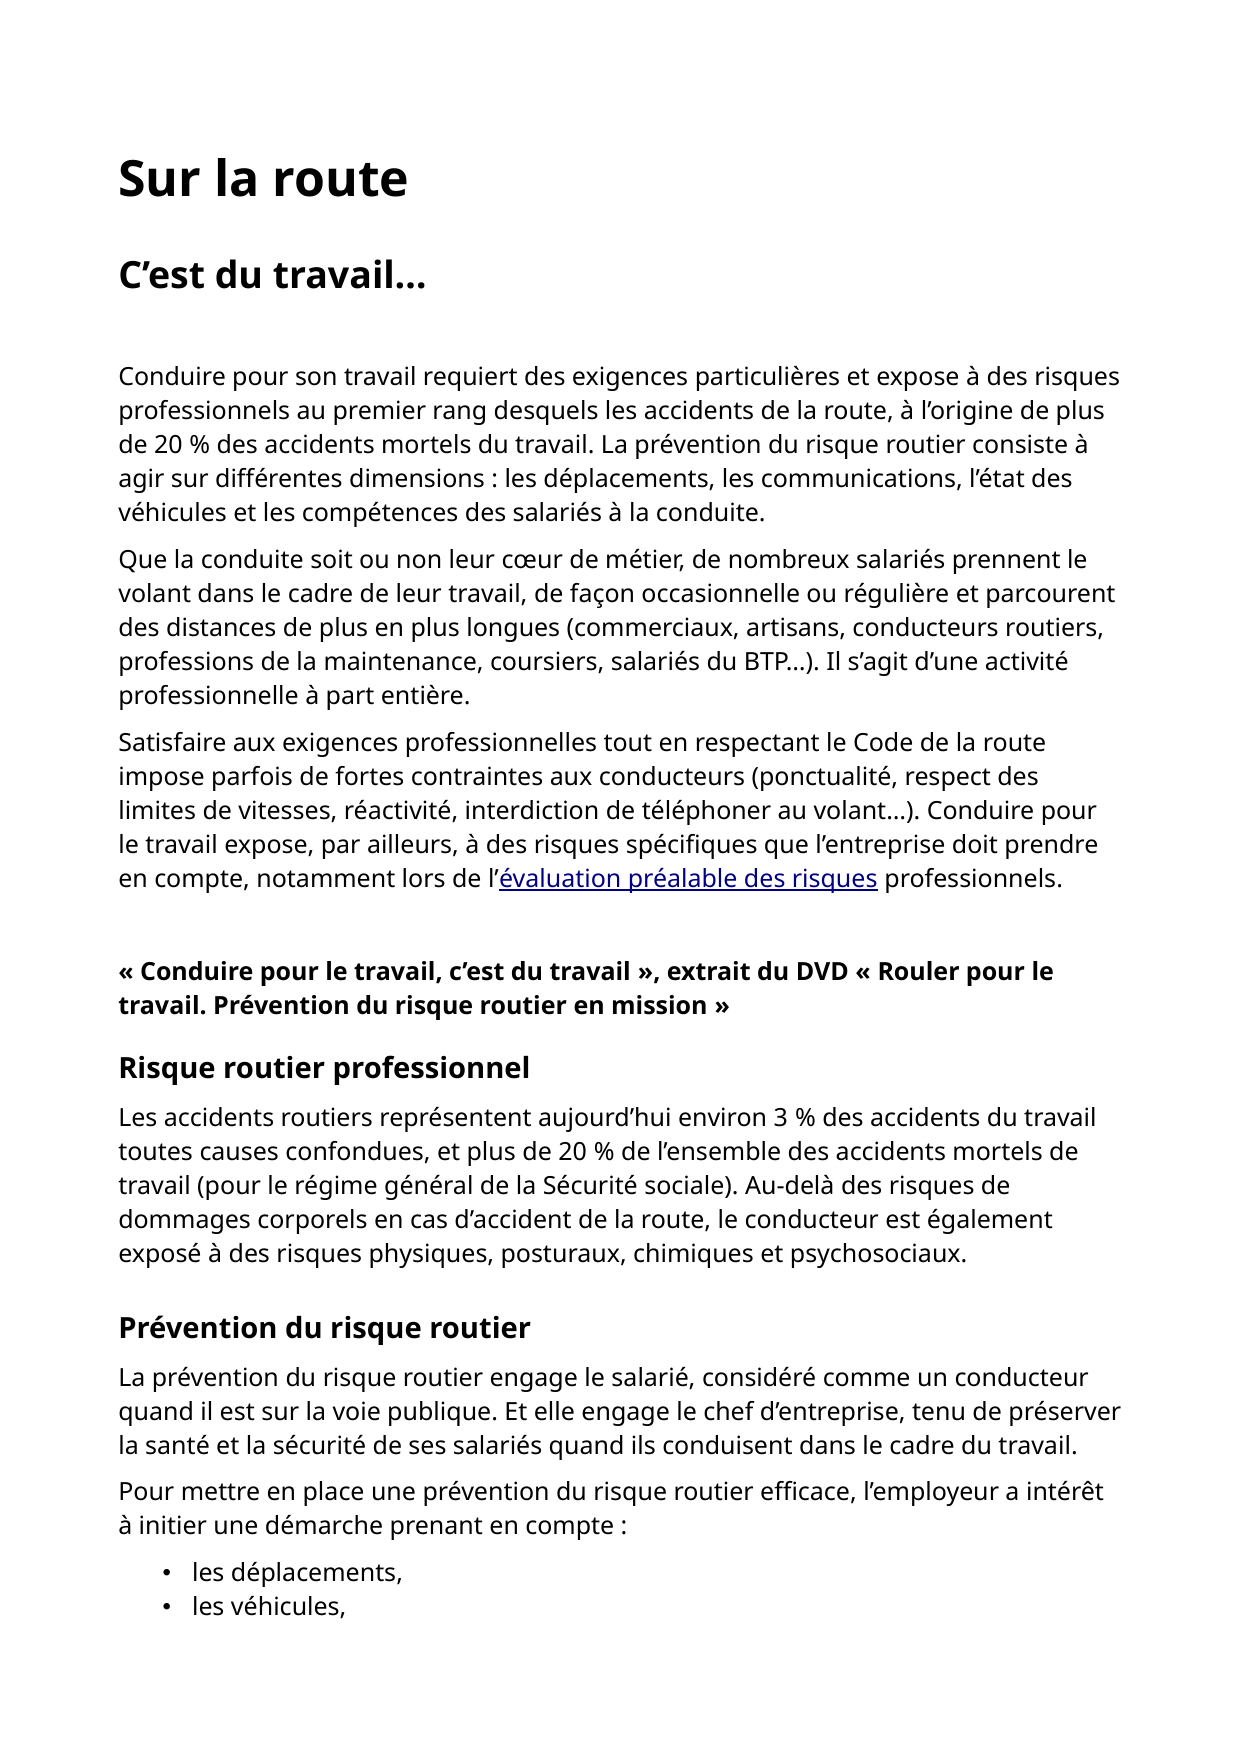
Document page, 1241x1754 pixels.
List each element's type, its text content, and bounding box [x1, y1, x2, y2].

subtitle Sur la route [118, 143, 1122, 211]
subtitle C’est du travail… [118, 249, 1122, 300]
text La prévention du risque routier engage le salarié, considéré comme un conducteur quand il est sur la voie publique. Et elle engage le chef d’entreprise, tenu de préserver la santé et la sécurité de ses salariés quand ils conduisent dans le cadre du travail. [118, 1359, 1122, 1461]
subtitle Prévention du risque routier [118, 1307, 1122, 1347]
subtitle Risque routier professionnel [118, 1047, 1122, 1087]
list les déplacements, [162, 1554, 1122, 1588]
text Pour mettre en place une prévention du risque routier efficace, l’employeur a intérêt à initier une démarche prenant en compte : [118, 1474, 1122, 1542]
text Que la conduite soit ou non leur cœur de métier, de nombreux salariés prennent le volant dans le cadre de leur travail, de façon occasionnelle ou régulière et parcourent des distances de plus en plus longues (commerciaux, artisans, conducteurs routiers, professions de la maintenance, coursiers, salariés du BTP…). Il s’agit d’une activité professionnelle à part entière. [118, 542, 1122, 712]
text « Conduire pour le travail, c’est du travail », extrait du DVD « Rouler pour le travail. Prévention du risque routier en mission » [118, 954, 1122, 1022]
text Conduire pour son travail requiert des exigences particulières et expose à des risques professionnels au premier rang desquels les accidents de la route, à l’origine de plus de 20 % des accidents mortels du travail. La prévention du risque routier consiste à agir sur différentes dimensions : les déplacements, les communications, l’état des véhicules et les compétences des salariés à la conduite. [118, 359, 1122, 529]
text Satisfaire aux exigences professionnelles tout en respectant le Code de la route impose parfois de fortes contraintes aux conducteurs (ponctualité, respect des limites de vitesses, réactivité, interdiction de téléphoner au volant…). Conduire pour le travail expose, par ailleurs, à des risques spécifiques que l’entreprise doit prendre en compte, notamment lors de l’évaluation préalable des risques professionnels. [118, 724, 1122, 895]
text Les accidents routiers représentent aujourd’hui environ 3 % des accidents du travail toutes causes confondues, et plus de 20 % de l’ensemble des accidents mortels de travail (pour le régime général de la Sécurité sociale). Au-delà des risques de dommages corporels en cas d’accident de la route, le conducteur est également exposé à des risques physiques, posturaux, chimiques et psychosociaux. [118, 1099, 1122, 1269]
list les véhicules, [162, 1588, 1122, 1623]
